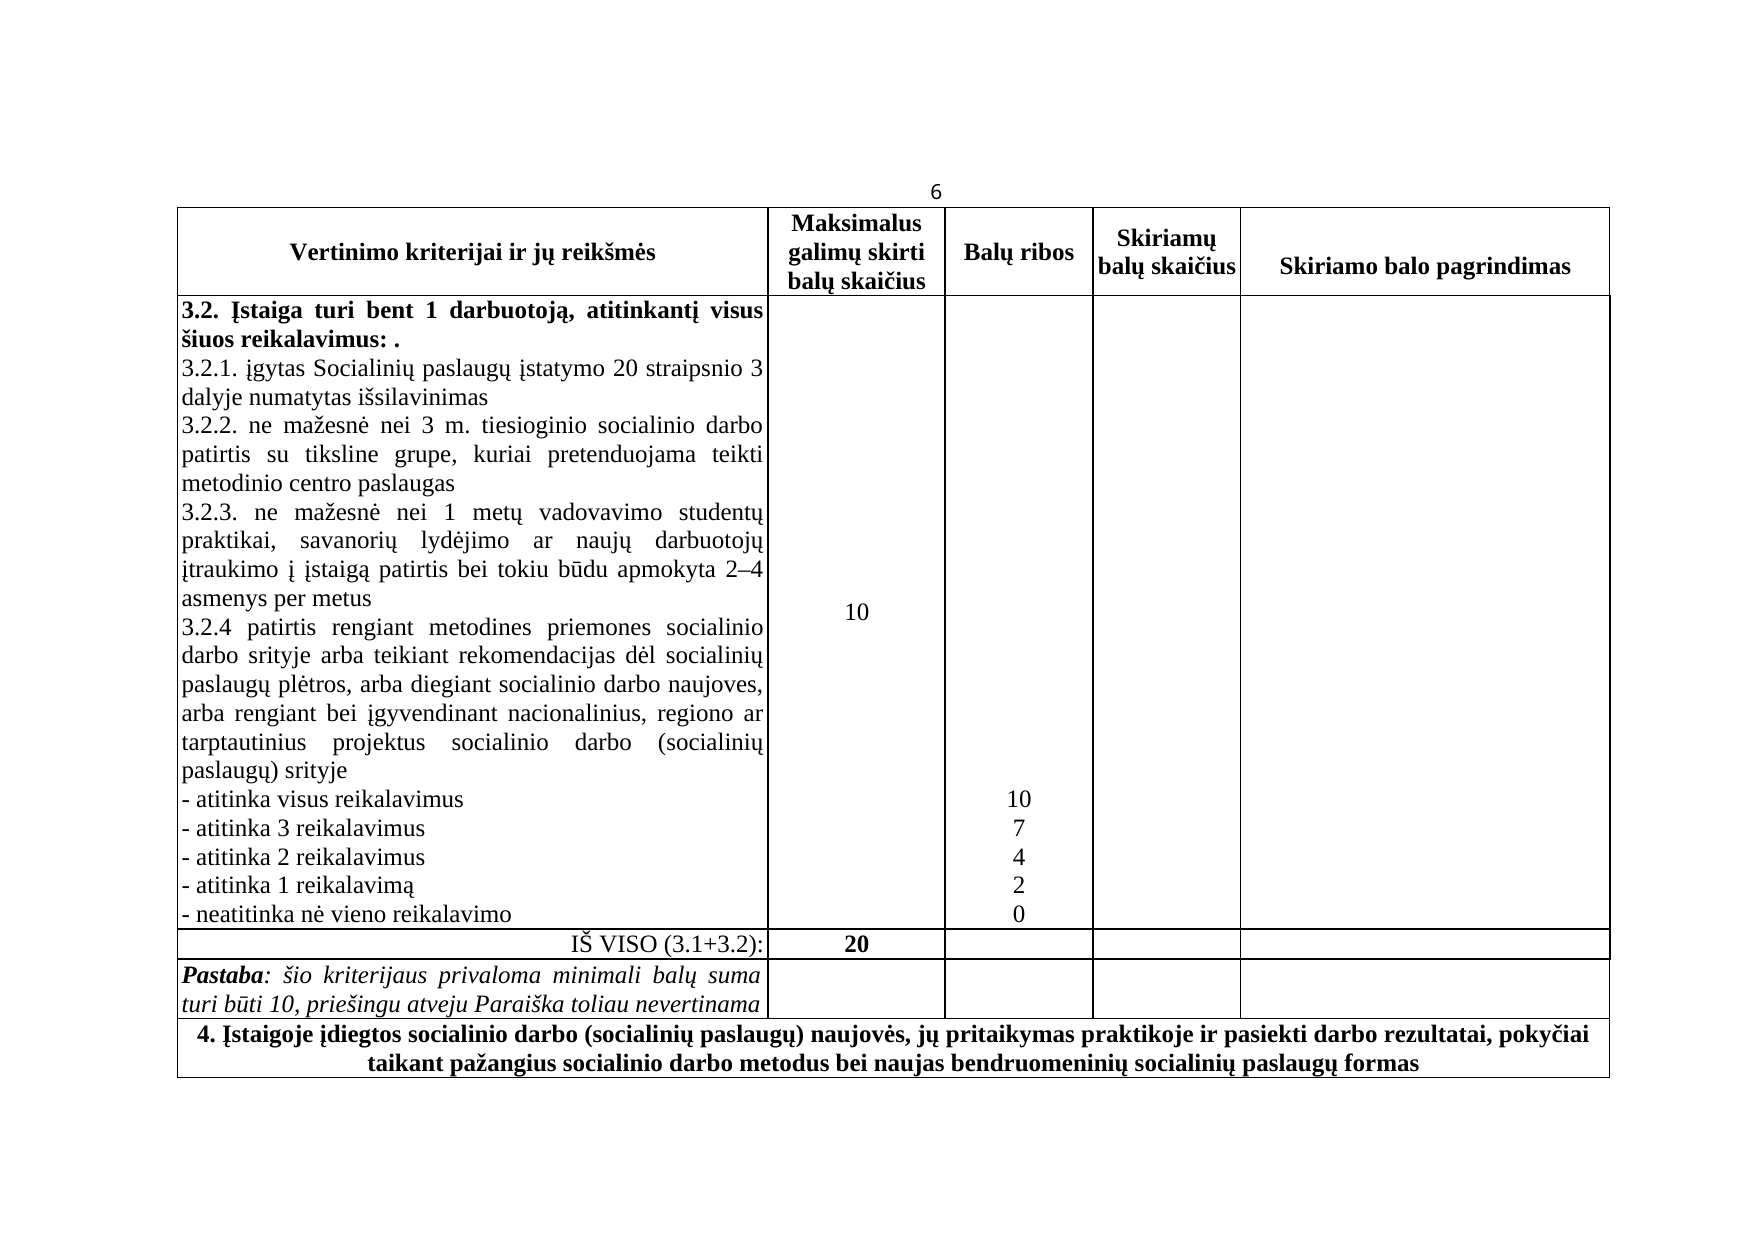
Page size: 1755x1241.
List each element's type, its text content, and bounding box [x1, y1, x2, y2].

table_cell [1094, 930, 1240, 958]
table_cell [1094, 960, 1240, 1017]
table_cell [946, 930, 1092, 958]
table_cell [769, 960, 944, 1017]
table_header Balų ribos [946, 208, 1092, 294]
table_cell Pastaba: šio kriterijaus privaloma minimali balų suma turi būti 10, priešingu atveju Paraiška toliau nevertinama [178, 960, 767, 1017]
table_cell IŠ VISO (3.1+3.2): [178, 930, 767, 958]
table_header Maksimalus galimų skirti balų skaičius [769, 208, 944, 294]
table_cell [1241, 960, 1609, 1017]
table_cell 3.2. Įstaiga turi bent 1 darbuotoją, atitinkantį visus šiuos reikalavimus: . 3.2.1. įgytas Socialinių paslaugų įstatymo 20 straipsnio 3 dalyje numatytas išsilavinimas 3.2.2. ne mažesnė nei 3 m. tiesioginio socialinio darbo patirtis su tiksline grupe, kuriai pretenduojama teikti metodinio centro paslaugas 3.2.3. ne mažesnė nei 1 metų vadovavimo studentų praktikai, savanorių lydėjimo ar naujų darbuotojų įtraukimo į įstaigą patirtis bei tokiu būdu apmokyta 2–4 asmenys per metus 3.2.4 patirtis rengiant metodines priemones socialinio darbo srityje arba teikiant rekomendacijas dėl socialinių paslaugų plėtros, arba diegiant socialinio darbo naujoves, arba rengiant bei įgyvendinant nacionalinius, regiono ar tarptautinius projektus socialinio darbo (socialinių paslaugų) srityje - atitinka visus reikalavimus - atitinka 3 reikalavimus - atitinka 2 reikalavimus - atitinka 1 reikalavimą - neatitinka nė vieno reikalavimo [178, 296, 767, 928]
table_cell [1241, 296, 1609, 928]
table_cell [946, 960, 1092, 1017]
table_cell [1241, 930, 1609, 958]
table_cell 4. Įstaigoje įdiegtos socialinio darbo (socialinių paslaugų) naujovės, jų pritaikymas praktikoje ir pasiekti darbo rezultatai, pokyčiai taikant pažangius socialinio darbo metodus bei naujas bendruomeninių socialinių paslaugų formas [178, 1019, 1609, 1077]
table_cell [1094, 296, 1240, 928]
table_cell 10 [769, 296, 944, 928]
table_cell 10 7 4 2 0 [946, 296, 1092, 928]
table_header Skiriamų balų skaičius [1094, 208, 1240, 294]
table_cell 20 [769, 930, 944, 958]
table_header Vertinimo kriterijai ir jų reikšmės [178, 208, 767, 294]
table_header Skiriamo balo pagrindimas [1241, 208, 1609, 294]
